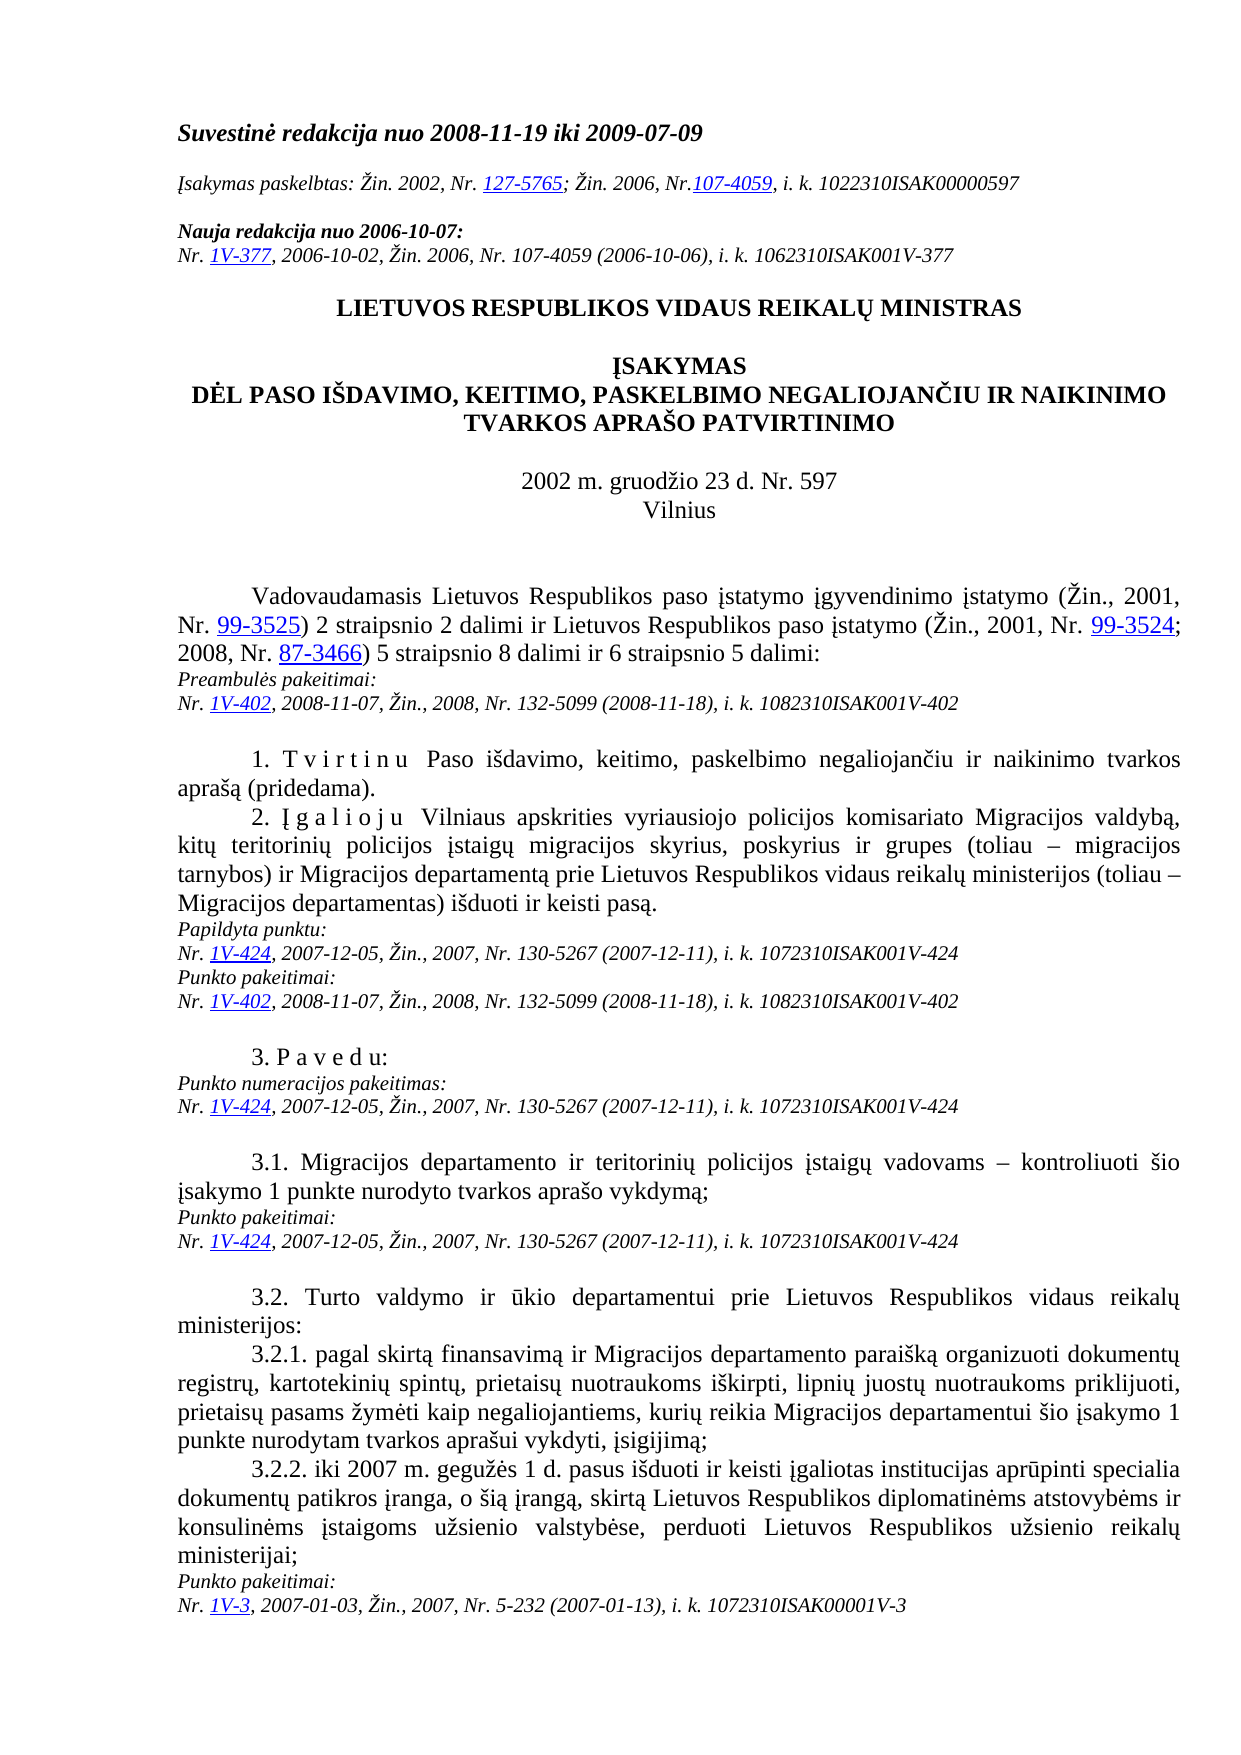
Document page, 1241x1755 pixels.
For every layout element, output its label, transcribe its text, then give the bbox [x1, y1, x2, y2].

text Nr. 1V-424, 2007-12-05, Žin., 2007, Nr. 130-5267 (2007-12-11), i. k. 1072310ISAK001V-424 [177, 1094, 1181, 1118]
text 3.1. Migracijos departamento ir teritorinių policijos įstaigų vadovams – kontroliuoti šio įsakymo 1 punkte nurodyto tvarkos aprašo vykdymą; [177, 1147, 1181, 1205]
text Punkto pakeitimai: [177, 965, 1181, 989]
text 3.2. Turto valdymo ir ūkio departamentui prie Lietuvos Respublikos vidaus reikalų ministerijos: [177, 1282, 1181, 1339]
text 3. Pavedu: [177, 1042, 1181, 1070]
text DĖL PASO IŠDAVIMO, KEITIMO, PASKELBIMO NEGALIOJANČIU IR NAIKINIMO TVARKOS APRAŠO PATVIRTINIMO [177, 380, 1181, 437]
text 1. Tvirtinu Paso išdavimo, keitimo, paskelbimo negaliojančiu ir naikinimo tvarkos aprašą (pridedama). [177, 744, 1181, 802]
text Suvestinė redakcija nuo 2008-11-19 iki 2009-07-09 [177, 118, 1181, 147]
text LIETUVOS RESPUBLIKOS VIDAUS REIKALŲ MINISTRAS [177, 293, 1181, 322]
text 2002 m. gruodžio 23 d. Nr. 597 [177, 466, 1181, 495]
text Nr. 1V-402, 2008-11-07, Žin., 2008, Nr. 132-5099 (2008-11-18), i. k. 1082310ISAK001V-402 [177, 691, 1181, 715]
text Nr. 1V-402, 2008-11-07, Žin., 2008, Nr. 132-5099 (2008-11-18), i. k. 1082310ISAK001V-402 [177, 989, 1181, 1013]
text 3.2.2. iki 2007 m. gegužės 1 d. pasus išduoti ir keisti įgaliotas institucijas aprūpinti specialia dokumentų patikros įranga, o šią įrangą, skirtą Lietuvos Respublikos diplomatinėms atstovybėms ir konsulinėms įstaigoms užsienio valstybėse, perduoti Lietuvos Respublikos užsienio reikalų ministerijai; [177, 1454, 1181, 1569]
text Nr. 1V-424, 2007-12-05, Žin., 2007, Nr. 130-5267 (2007-12-11), i. k. 1072310ISAK001V-424 [177, 1229, 1181, 1253]
text Nr. 1V-377, 2006-10-02, Žin. 2006, Nr. 107-4059 (2006-10-06), i. k. 1062310ISAK001V-377 [177, 243, 1181, 267]
text Punkto pakeitimai: [177, 1569, 1181, 1593]
text Nr. 1V-3, 2007-01-03, Žin., 2007, Nr. 5-232 (2007-01-13), i. k. 1072310ISAK00001V-3 [177, 1593, 1181, 1617]
text Vadovaudamasis Lietuvos Respublikos paso įstatymo įgyvendinimo įstatymo (Žin., 2001, Nr. 99-3525) 2 straipsnio 2 dalimi ir Lietuvos Respublikos paso įstatymo (Žin., 2001, Nr. 99-3524; 2008, Nr. 87-3466) 5 straipsnio 8 dalimi ir 6 straipsnio 5 dalimi: [177, 581, 1181, 667]
text Nauja redakcija nuo 2006-10-07: [177, 219, 1181, 243]
text ĮSAKYMAS [177, 351, 1181, 380]
text Įsakymas paskelbtas: Žin. 2002, Nr. 127-5765; Žin. 2006, Nr.107-4059, i. k. 1022310ISAK00000597 [177, 171, 1181, 195]
text Punkto numeracijos pakeitimas: [177, 1070, 1181, 1094]
text Preambulės pakeitimai: [177, 667, 1181, 691]
text Vilnius [177, 495, 1181, 523]
text 3.2.1. pagal skirtą finansavimą ir Migracijos departamento paraišką organizuoti dokumentų registrų, kartotekinių spintų, prietaisų nuotraukoms iškirpti, lipnių juostų nuotraukoms priklijuoti, prietaisų pasams žymėti kaip negaliojantiems, kurių reikia Migracijos departamentui šio įsakymo 1 punkte nurodytam tvarkos aprašui vykdyti, įsigijimą; [177, 1339, 1181, 1454]
text Punkto pakeitimai: [177, 1205, 1181, 1229]
text Nr. 1V-424, 2007-12-05, Žin., 2007, Nr. 130-5267 (2007-12-11), i. k. 1072310ISAK001V-424 [177, 941, 1181, 965]
text 2. Įgalioju Vilniaus apskrities vyriausiojo policijos komisariato Migracijos valdybą, kitų teritorinių policijos įstaigų migracijos skyrius, poskyrius ir grupes (toliau – migracijos tarnybos) ir Migracijos departamentą prie Lietuvos Respublikos vidaus reikalų ministerijos (toliau – Migracijos departamentas) išduoti ir keisti pasą. [177, 802, 1181, 917]
text Papildyta punktu: [177, 917, 1181, 941]
